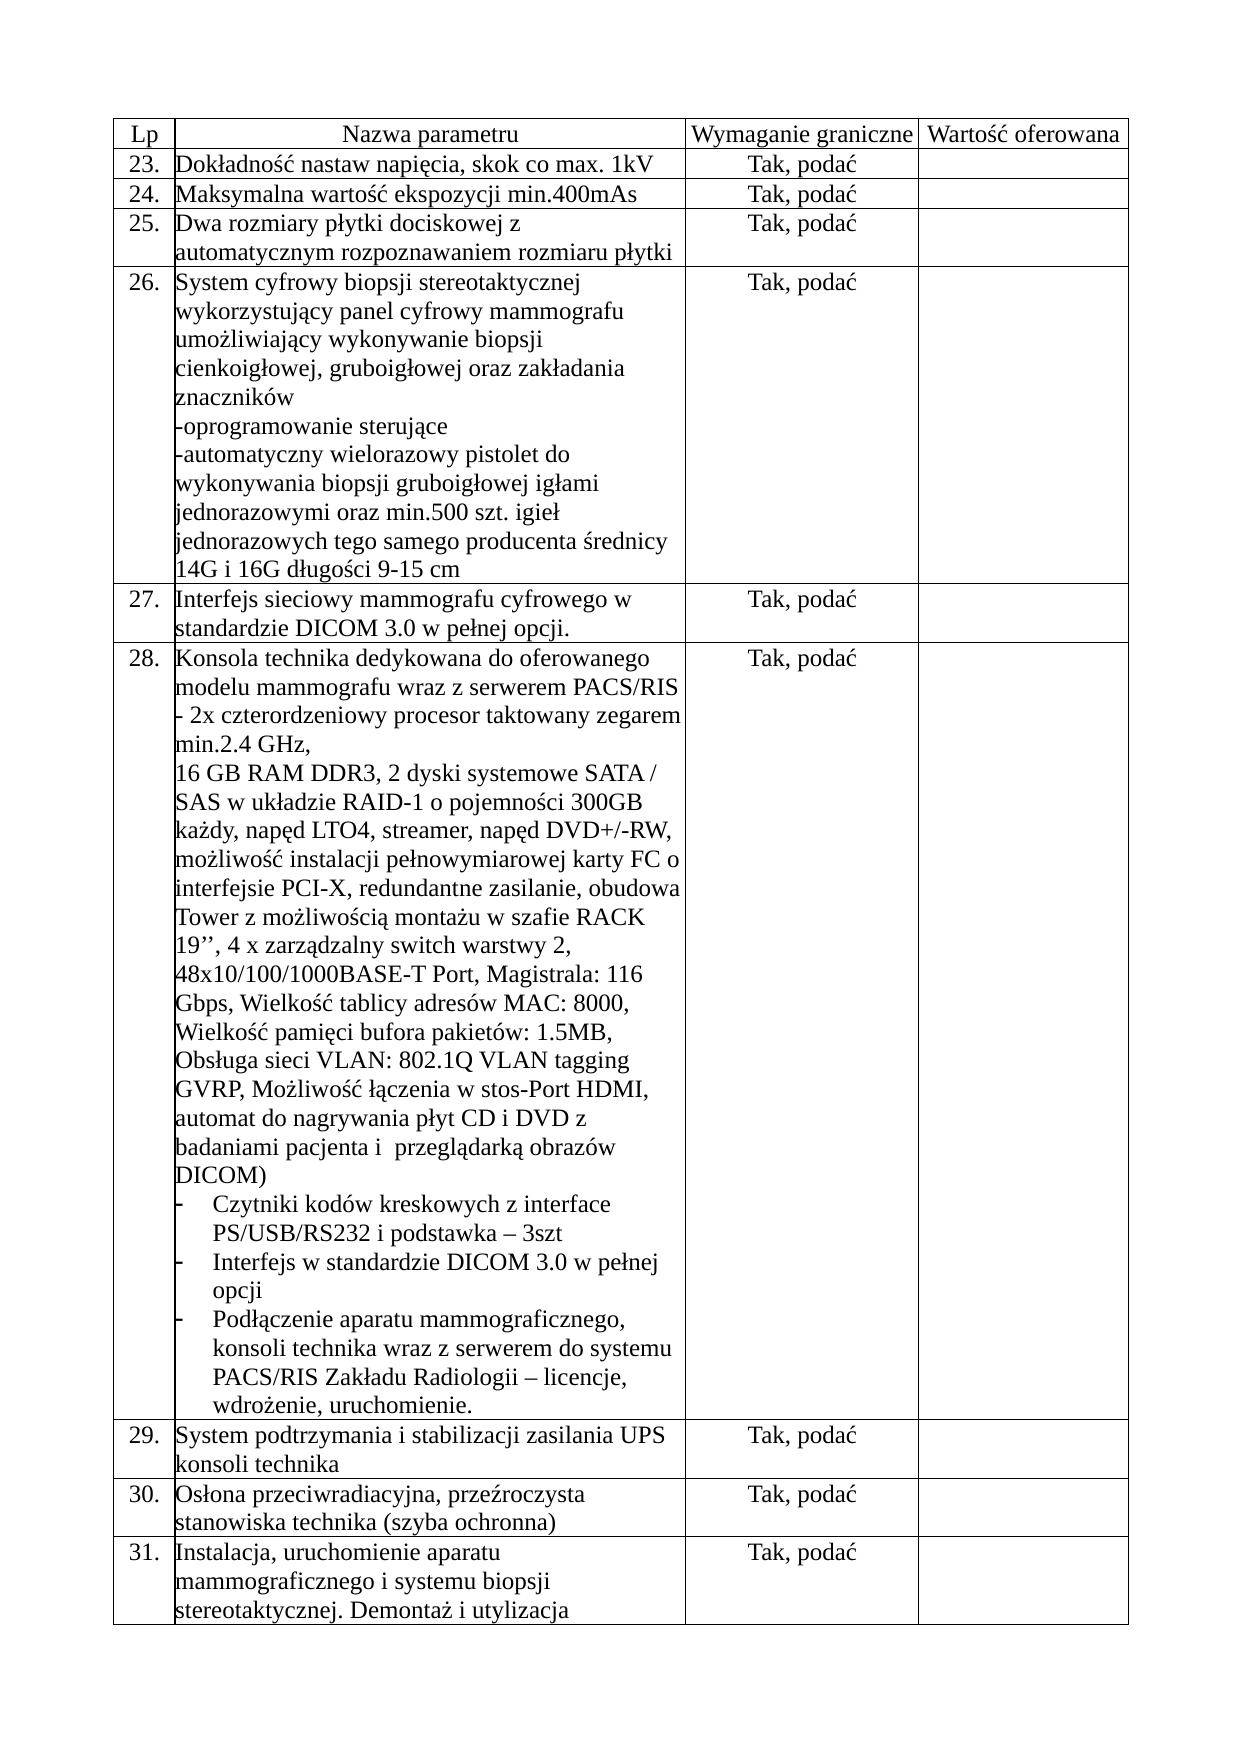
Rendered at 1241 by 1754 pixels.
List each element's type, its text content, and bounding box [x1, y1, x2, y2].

table_cell [919, 149, 1128, 178]
table_header Wymaganie graniczne [686, 119, 918, 148]
table_cell 27. [114, 584, 174, 642]
table_cell Tak, podać [686, 1420, 918, 1478]
table_cell 24. [114, 179, 174, 207]
table_cell [919, 1479, 1128, 1536]
table_cell System podtrzymania i stabilizacji zasilania UPS konsoli technika [176, 1420, 685, 1478]
table_cell Tak, podać [686, 267, 918, 583]
table_cell Tak, podać [686, 584, 918, 642]
table_cell 29. [114, 1420, 174, 1478]
table_header Lp [114, 119, 174, 148]
table_cell [919, 643, 1128, 1419]
table_cell Tak, podać [686, 179, 918, 207]
table_cell 28. [114, 643, 174, 1419]
table_cell Maksymalna wartość ekspozycji min.400mAs [176, 179, 685, 207]
table_cell Tak, podać [686, 209, 918, 266]
table_cell [919, 584, 1128, 642]
table_cell 26. [114, 267, 174, 583]
table_cell Tak, podać [686, 1537, 918, 1623]
table_cell Dwa rozmiary płytki dociskowej z automatycznym rozpoznawaniem rozmiaru płytki [176, 209, 685, 266]
table_cell Osłona przeciwradiacyjna, przeźroczysta stanowiska technika (szyba ochronna) [176, 1479, 685, 1536]
table_cell [919, 267, 1128, 583]
table_cell Tak, podać [686, 149, 918, 178]
table_cell [919, 1537, 1128, 1623]
table_cell [919, 179, 1128, 207]
table_cell Tak, podać [686, 1479, 918, 1536]
table_cell System cyfrowy biopsji stereotaktycznej wykorzystujący panel cyfrowy mammografu umożliwiający wykonywanie biopsji cienkoigłowej, gruboigłowej oraz zakładania znaczników -oprogramowanie sterujące -automatyczny wielorazowy pistolet do wykonywania biopsji gruboigłowej igłami jednorazowymi oraz min.500 szt. igieł jednorazowych tego samego producenta średnicy 14G i 16G długości 9-15 cm [176, 267, 685, 583]
table_cell [919, 209, 1128, 266]
table_cell 25. [114, 209, 174, 266]
table_header Wartość oferowana [919, 119, 1128, 148]
table_cell [919, 1420, 1128, 1478]
table_cell Tak, podać [686, 643, 918, 1419]
table_cell Instalacja, uruchomienie aparatu mammograficznego i systemu biopsji stereotaktycznej. Demontaż i utylizacja [176, 1537, 685, 1623]
table_cell 31. [114, 1537, 174, 1623]
table_cell Konsola technika dedykowana do oferowanego modelu mammografu wraz z serwerem PACS/RIS - 2x czterordzeniowy procesor taktowany zegarem min.2.4 GHz, 16 GB RAM DDR3, 2 dyski systemowe SATA / SAS w układzie RAID-1 o pojemności 300GB każdy, napęd LTO4, streamer, napęd DVD+/-RW, możliwość instalacji pełnowymiarowej karty FC o interfejsie PCI-X, redundantne zasilanie, obudowa Tower z możliwością montażu w szafie RACK 19’’, 4 x zarządzalny switch warstwy 2, 48x10/100/1000BASE-T Port, Magistrala: 116 Gbps, Wielkość tablicy adresów MAC: 8000, Wielkość pamięci bufora pakietów: 1.5MB, Obsługa sieci VLAN: 802.1Q VLAN tagging GVRP, Możliwość łączenia w stos-Port HDMI, automat do nagrywania płyt CD i DVD z badaniami pacjenta i przeglądarką obrazów DICOM) Czytniki kodów kreskowych z interface PS/USB/RS232 i podstawka – 3szt Interfejs w standardzie DICOM 3.0 w pełnej opcji Podłączenie aparatu mammograficznego, konsoli technika wraz z serwerem do systemu PACS/RIS Zakładu Radiologii – licencje, wdrożenie, uruchomienie. [176, 643, 685, 1419]
table_cell 30. [114, 1479, 174, 1536]
table_header Nazwa parametru [176, 119, 685, 148]
table_cell 23. [114, 149, 174, 178]
table_cell Interfejs sieciowy mammografu cyfrowego w standardzie DICOM 3.0 w pełnej opcji. [176, 584, 685, 642]
table_cell Dokładność nastaw napięcia, skok co max. 1kV [176, 149, 685, 178]
